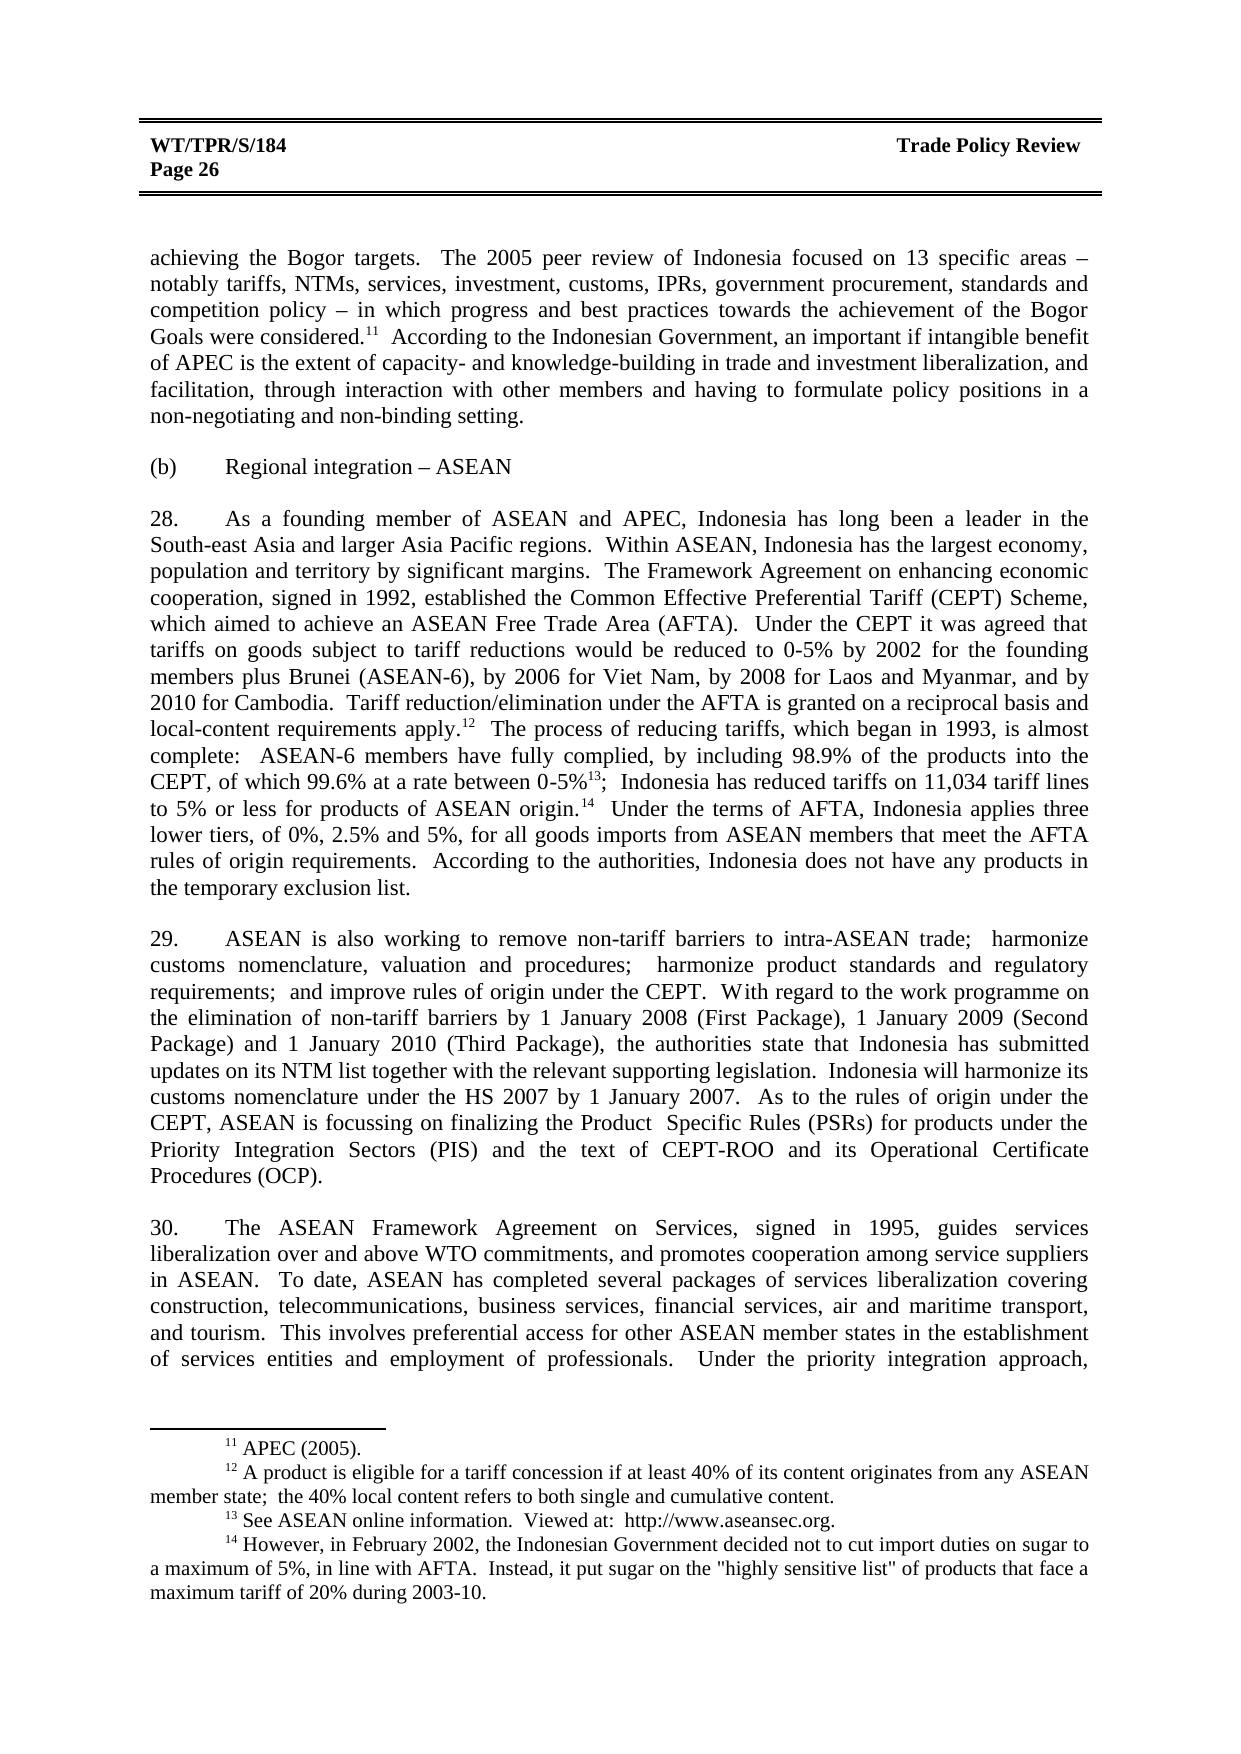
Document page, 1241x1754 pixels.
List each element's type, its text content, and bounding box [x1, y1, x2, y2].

list The ASEAN Framework Agreement on Services, signed in 1995, guides services liberalization over and above WTO commitments, and promotes cooperation among service suppliers in ASEAN. To date, ASEAN has completed several packages of services liberalization covering construction, telecommunications, business services, financial services, air and maritime transport, and tourism. This involves preferential access for other ASEAN member states in the establishment of services entities and employment of professionals. Under the priority integration approach, [150, 1213, 1090, 1372]
list achieving the Bogor targets. The 2005 peer review of Indonesia focused on 13 specific areas – notably tariffs, NTMs, services, investment, customs, IPRs, government procurement, standards and competition policy – in which progress and best practices towards the achievement of the Bogor Goals were considered. According to the Indonesian Government, an important if intangible benefit of APEC is the extent of capacity- and knowledge-building in trade and investment liberalization, and facilitation, through interaction with other members and having to formulate policy positions in a non‑negotiating and non-binding setting. [150, 244, 1090, 428]
list See ASEAN online information. Viewed at: http://www.aseansec.org. [150, 1508, 1090, 1532]
list As a founding member of ASEAN and APEC, Indonesia has long been a leader in the South‑east Asia and larger Asia Pacific regions. Within ASEAN, Indonesia has the largest economy, population and territory by significant margins. The Framework Agreement on enhancing economic cooperation, signed in 1992, established the Common Effective Preferential Tariff (CEPT) Scheme, which aimed to achieve an ASEAN Free Trade Area (AFTA). Under the CEPT it was agreed that tariffs on goods subject to tariff reductions would be reduced to 0-5% by 2002 for the founding members plus Brunei (ASEAN-6), by 2006 for Viet Nam, by 2008 for Laos and Myanmar, and by 2010 for Cambodia. Tariff reduction/elimination under the AFTA is granted on a reciprocal basis and local-content requirements apply. The process of reducing tariffs, which began in 1993, is almost complete: ASEAN-6 members have fully complied, by including 98.9% of the products into the CEPT, of which 99.6% at a rate between 0‑5%; Indonesia has reduced tariffs on 11,034 tariff lines to 5% or less for products of ASEAN origin. Under the terms of AFTA, Indonesia applies three lower tiers, of 0%, 2.5% and 5%, for all goods imports from ASEAN members that meet the AFTA rules of origin requirements. According to the authorities, Indonesia does not have any products in the temporary exclusion list. [150, 505, 1090, 900]
list APEC (2005). [150, 1436, 1090, 1459]
list A product is eligible for a tariff concession if at least 40% of its content originates from any ASEAN member state; the 40% local content refers to both single and cumulative content. [150, 1459, 1090, 1508]
subtitle Regional integration – ASEAN [150, 453, 1090, 480]
list However, in February 2002, the Indonesian Government decided not to cut import duties on sugar to a maximum of 5%, in line with AFTA. Instead, it put sugar on the "highly sensitive list" of products that face a maximum tariff of 20% during 2003-10. [150, 1532, 1090, 1604]
list ASEAN is also working to remove non-tariff barriers to intra-ASEAN trade; harmonize customs nomenclature, valuation and procedures; harmonize product standards and regulatory requirements; and improve rules of origin under the CEPT. With regard to the work programme on the elimination of non-tariff barriers by 1 January 2008 (First Package), 1 January 2009 (Second Package) and 1 January 2010 (Third Package), the authorities state that Indonesia has submitted updates on its NTM list together with the relevant supporting legislation. Indonesia will harmonize its customs nomenclature under the HS 2007 by 1 January 2007. As to the rules of origin under the CEPT, ASEAN is focussing on finalizing the Product Specific Rules (PSRs) for products under the Priority Integration Sectors (PIS) and the text of CEPT-ROO and its Operational Certificate Procedures (OCP). [150, 925, 1090, 1188]
